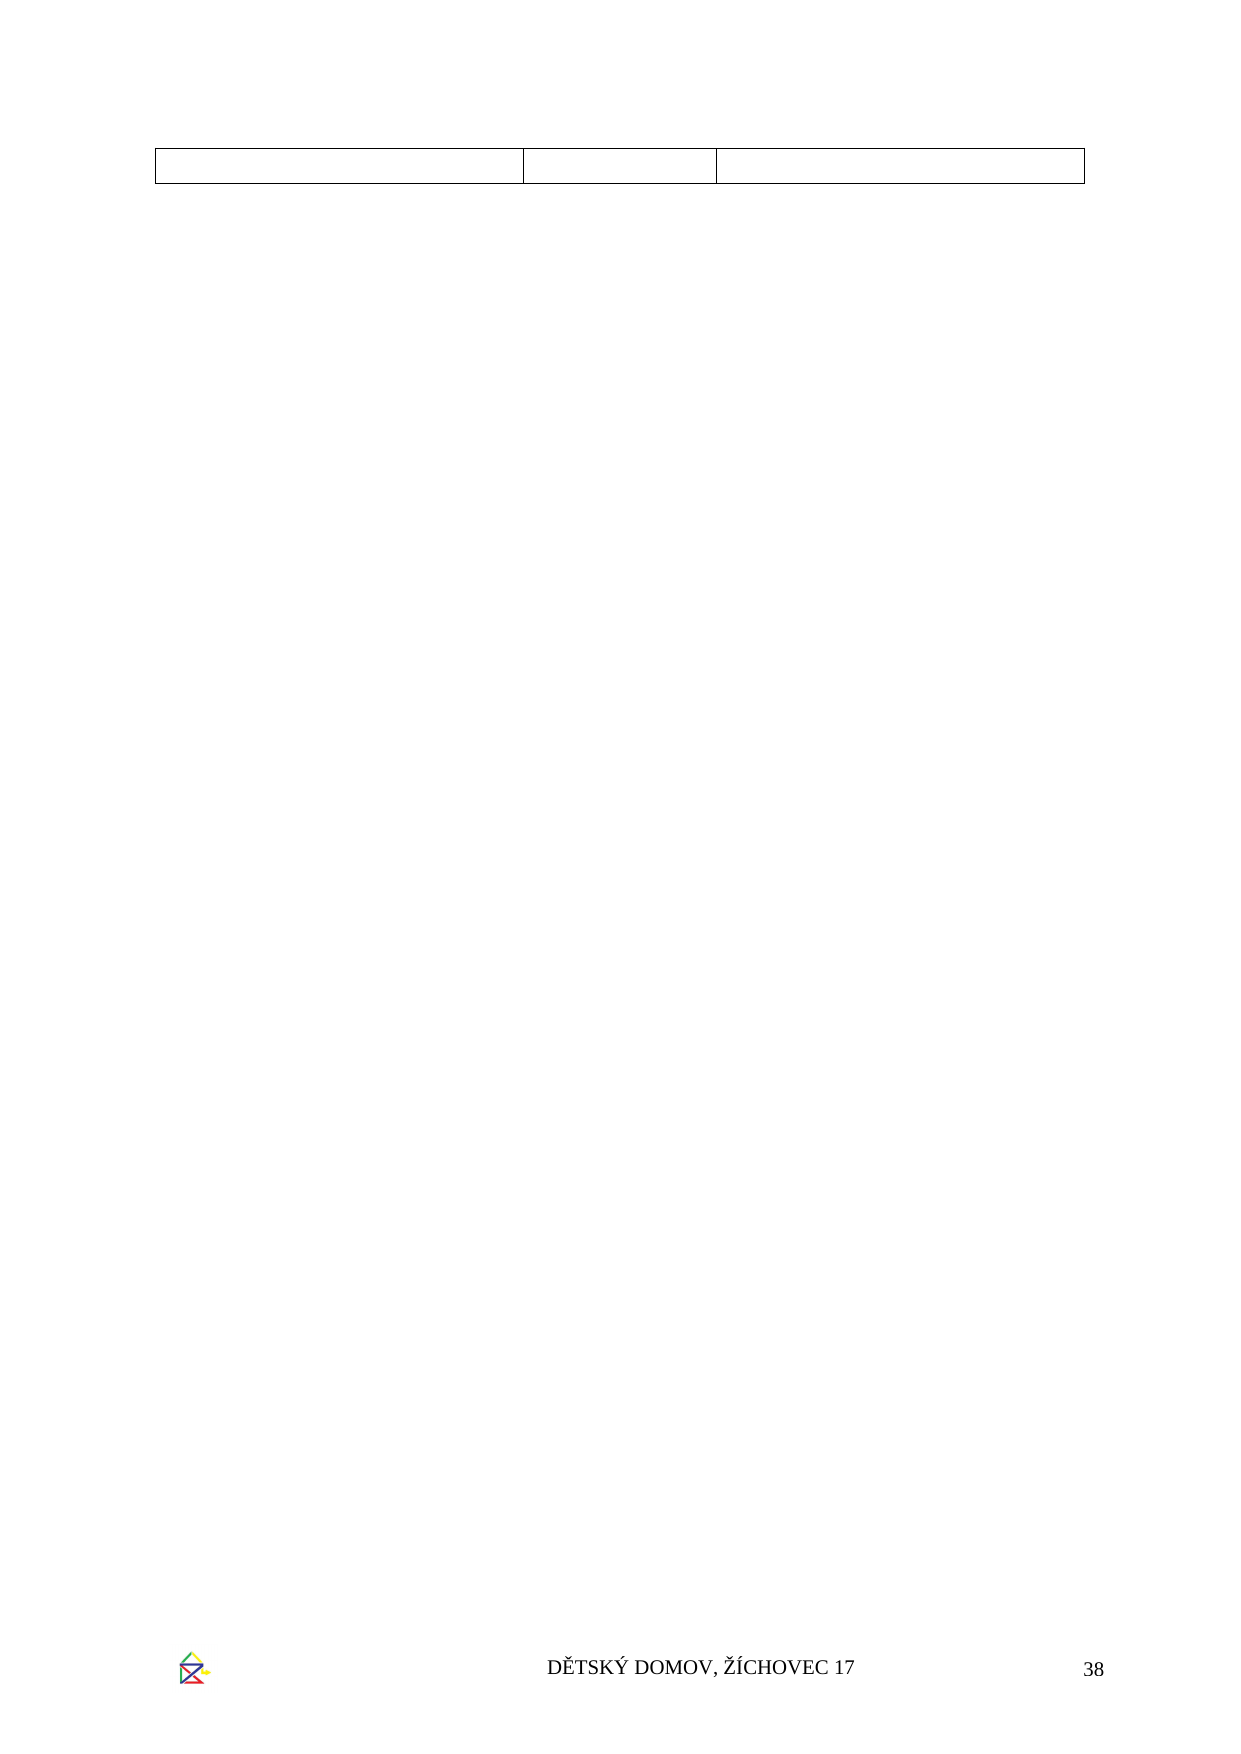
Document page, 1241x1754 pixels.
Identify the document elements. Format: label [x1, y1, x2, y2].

table_cell [156, 149, 523, 183]
picture [169, 1644, 218, 1693]
table_cell [524, 149, 716, 183]
table_cell [717, 149, 1084, 183]
